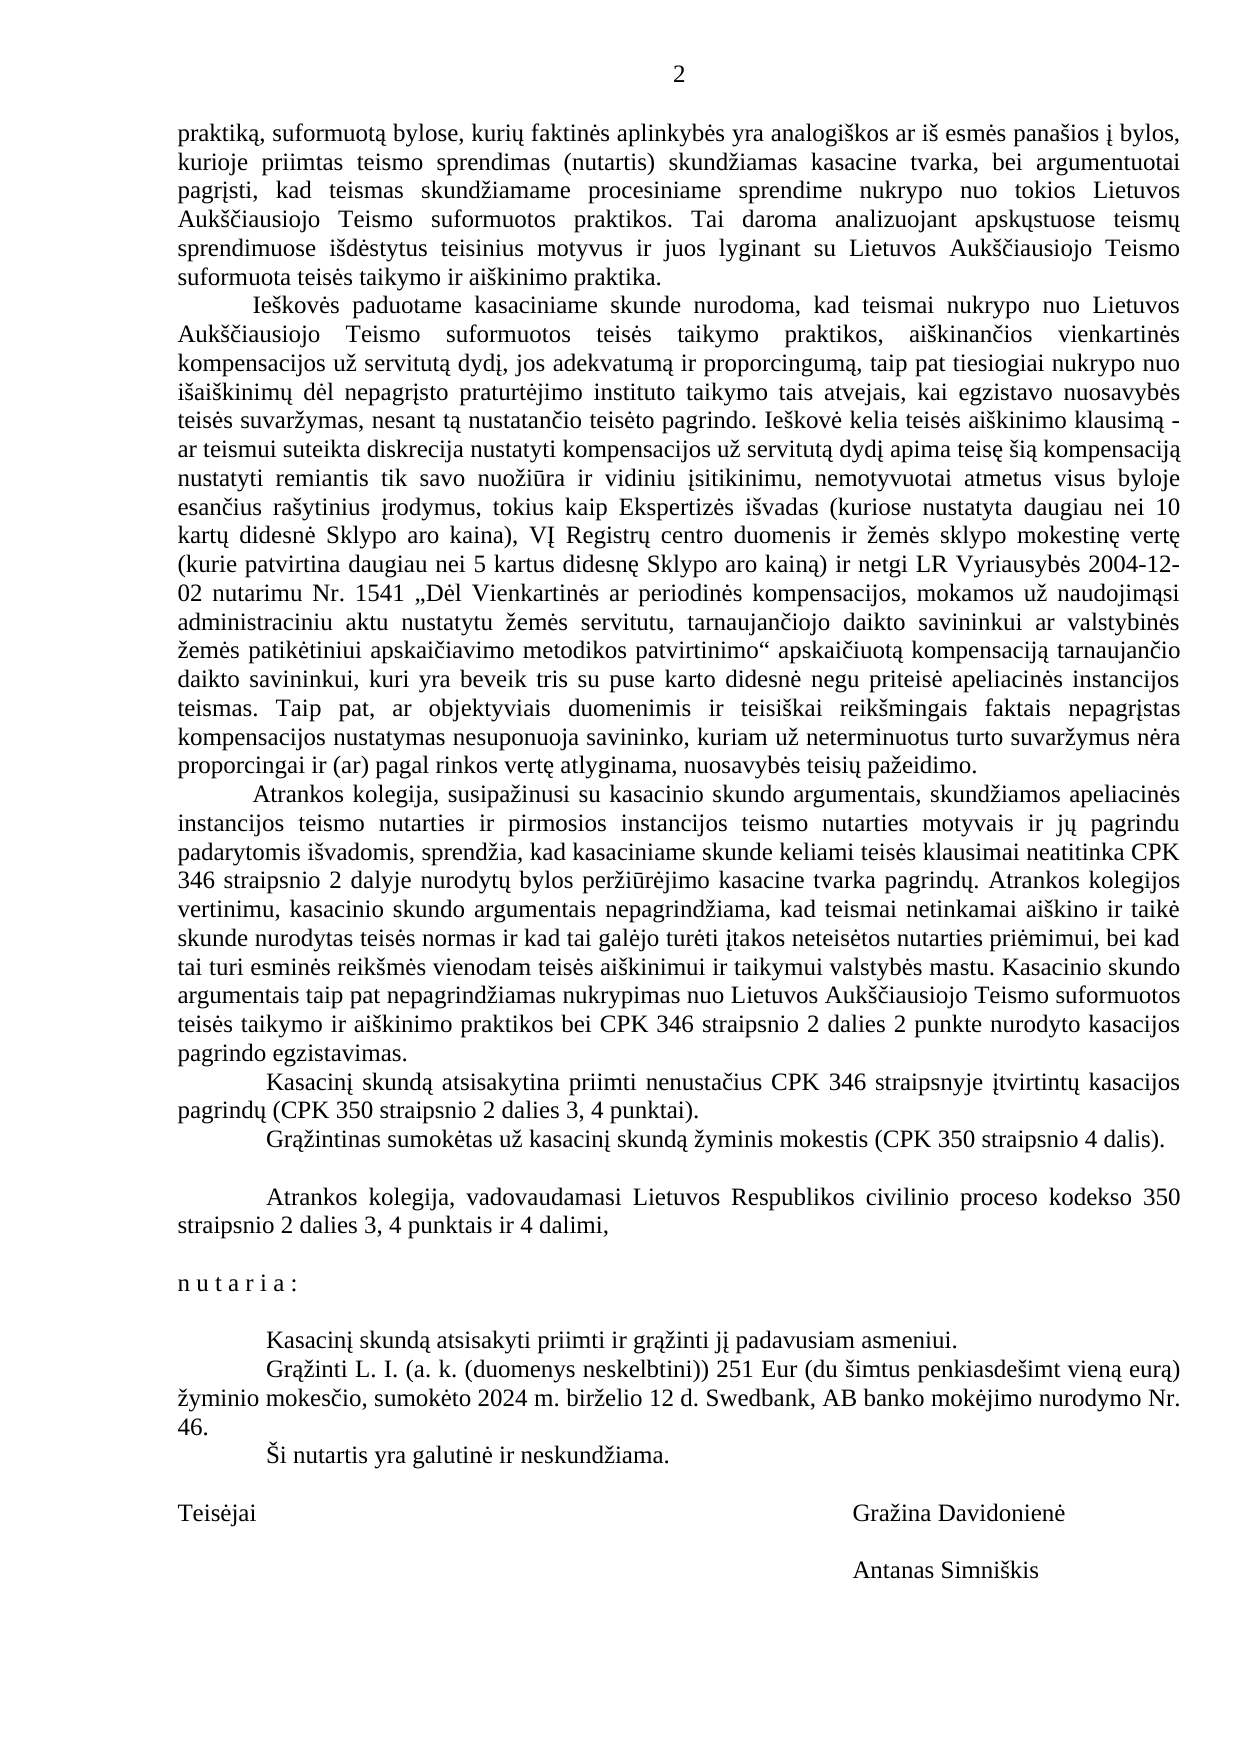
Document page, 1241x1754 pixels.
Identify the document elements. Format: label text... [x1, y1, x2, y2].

text Teisėjai Gražina Davidonienė [177, 1498, 1181, 1527]
text praktiką, suformuotą bylose, kurių faktinės aplinkybės yra analogiškos ar iš esmės panašios į bylos, kurioje priimtas teismo sprendimas (nutartis) skundžiamas kasacine tvarka, bei argumentuotai pagrįsti, kad teismas skundžiamame procesiniame sprendime nukrypo nuo tokios Lietuvos Aukščiausiojo Teismo suformuotos praktikos. Tai daroma analizuojant apskųstuose teismų sprendimuose išdėstytus teisinius motyvus ir juos lyginant su Lietuvos Aukščiausiojo Teismo suformuota teisės taikymo ir aiškinimo praktika. [177, 118, 1181, 291]
text Antanas Simniškis [177, 1556, 1181, 1584]
text Kasacinį skundą atsisakyti priimti ir grąžinti jį padavusiam asmeniui. [177, 1326, 1181, 1354]
text Ieškovės paduotame kasaciniame skunde nurodoma, kad teismai nukrypo nuo Lietuvos Aukščiausiojo Teismo suformuotos teisės taikymo praktikos, aiškinančios vienkartinės kompensacijos už servitutą dydį, jos adekvatumą ir proporcingumą, taip pat tiesiogiai nukrypo nuo išaiškinimų dėl nepagrįsto praturtėjimo instituto taikymo tais atvejais, kai egzistavo nuosavybės teisės suvaržymas, nesant tą nustatančio teisėto pagrindo. Ieškovė kelia teisės aiškinimo klausimą - ar teismui suteikta diskrecija nustatyti kompensacijos už servitutą dydį apima teisę šią kompensaciją nustatyti remiantis tik savo nuožiūra ir vidiniu įsitikinimu, nemotyvuotai atmetus visus byloje esančius rašytinius įrodymus, tokius kaip Ekspertizės išvadas (kuriose nustatyta daugiau nei 10 kartų didesnė Sklypo aro kaina), VĮ Registrų centro duomenis ir žemės sklypo mokestinę vertę (kurie patvirtina daugiau nei 5 kartus didesnę Sklypo aro kainą) ir netgi LR Vyriausybės 2004-12-02 nutarimu Nr. 1541 „Dėl Vienkartinės ar periodinės kompensacijos, mokamos už naudojimąsi administraciniu aktu nustatytu žemės servitutu, tarnaujančiojo daikto savininkui ar valstybinės žemės patikėtiniui apskaičiavimo metodikos patvirtinimo“ apskaičiuotą kompensaciją tarnaujančio daikto savininkui, kuri yra beveik tris su puse karto didesnė negu priteisė apeliacinės instancijos teismas. Taip pat, ar objektyviais duomenimis ir teisiškai reikšmingais faktais nepagrįstas kompensacijos nustatymas nesuponuoja savininko, kuriam už neterminuotus turto suvaržymus nėra proporcingai ir (ar) pagal rinkos vertę atlyginama, nuosavybės teisių pažeidimo. [177, 291, 1181, 779]
text Ši nutartis yra galutinė ir neskundžiama. [177, 1441, 1181, 1469]
text Grąžintinas sumokėtas už kasacinį skundą žyminis mokestis (CPK 350 straipsnio 4 dalis). [177, 1124, 1181, 1153]
text Grąžinti L. I. (a. k. (duomenys neskelbtini)) 251 Eur (du šimtus penkiasdešimt vieną eurą) žyminio mokesčio, sumokėto 2024 m. birželio 12 d. Swedbank, AB banko mokėjimo nurodymo Nr. 46. [177, 1354, 1181, 1441]
text Atrankos kolegija, susipažinusi su kasacinio skundo argumentais, skundžiamos apeliacinės instancijos teismo nutarties ir pirmosios instancijos teismo nutarties motyvais ir jų pagrindu padarytomis išvadomis, sprendžia, kad kasaciniame skunde keliami teisės klausimai neatitinka CPK 346 straipsnio 2 dalyje nurodytų bylos peržiūrėjimo kasacine tvarka pagrindų. Atrankos kolegijos vertinimu, kasacinio skundo argumentais nepagrindžiama, kad teismai netinkamai aiškino ir taikė skunde nurodytas teisės normas ir kad tai galėjo turėti įtakos neteisėtos nutarties priėmimui, bei kad tai turi esminės reikšmės vienodam teisės aiškinimui ir taikymui valstybės mastu. Kasacinio skundo argumentais taip pat nepagrindžiamas nukrypimas nuo Lietuvos Aukščiausiojo Teismo suformuotos teisės taikymo ir aiškinimo praktikos bei CPK 346 straipsnio 2 dalies 2 punkte nurodyto kasacijos pagrindo egzistavimas. [177, 779, 1181, 1067]
text Kasacinį skundą atsisakytina priimti nenustačius CPK 346 straipsnyje įtvirtintų kasacijos pagrindų (CPK 350 straipsnio 2 dalies 3, 4 punktai). [177, 1067, 1181, 1124]
text n u t a r i a : [177, 1268, 1181, 1297]
text Atrankos kolegija, vadovaudamasi Lietuvos Respublikos civilinio proceso kodekso 350 straipsnio 2 dalies 3, 4 punktais ir 4 dalimi, [177, 1182, 1181, 1239]
